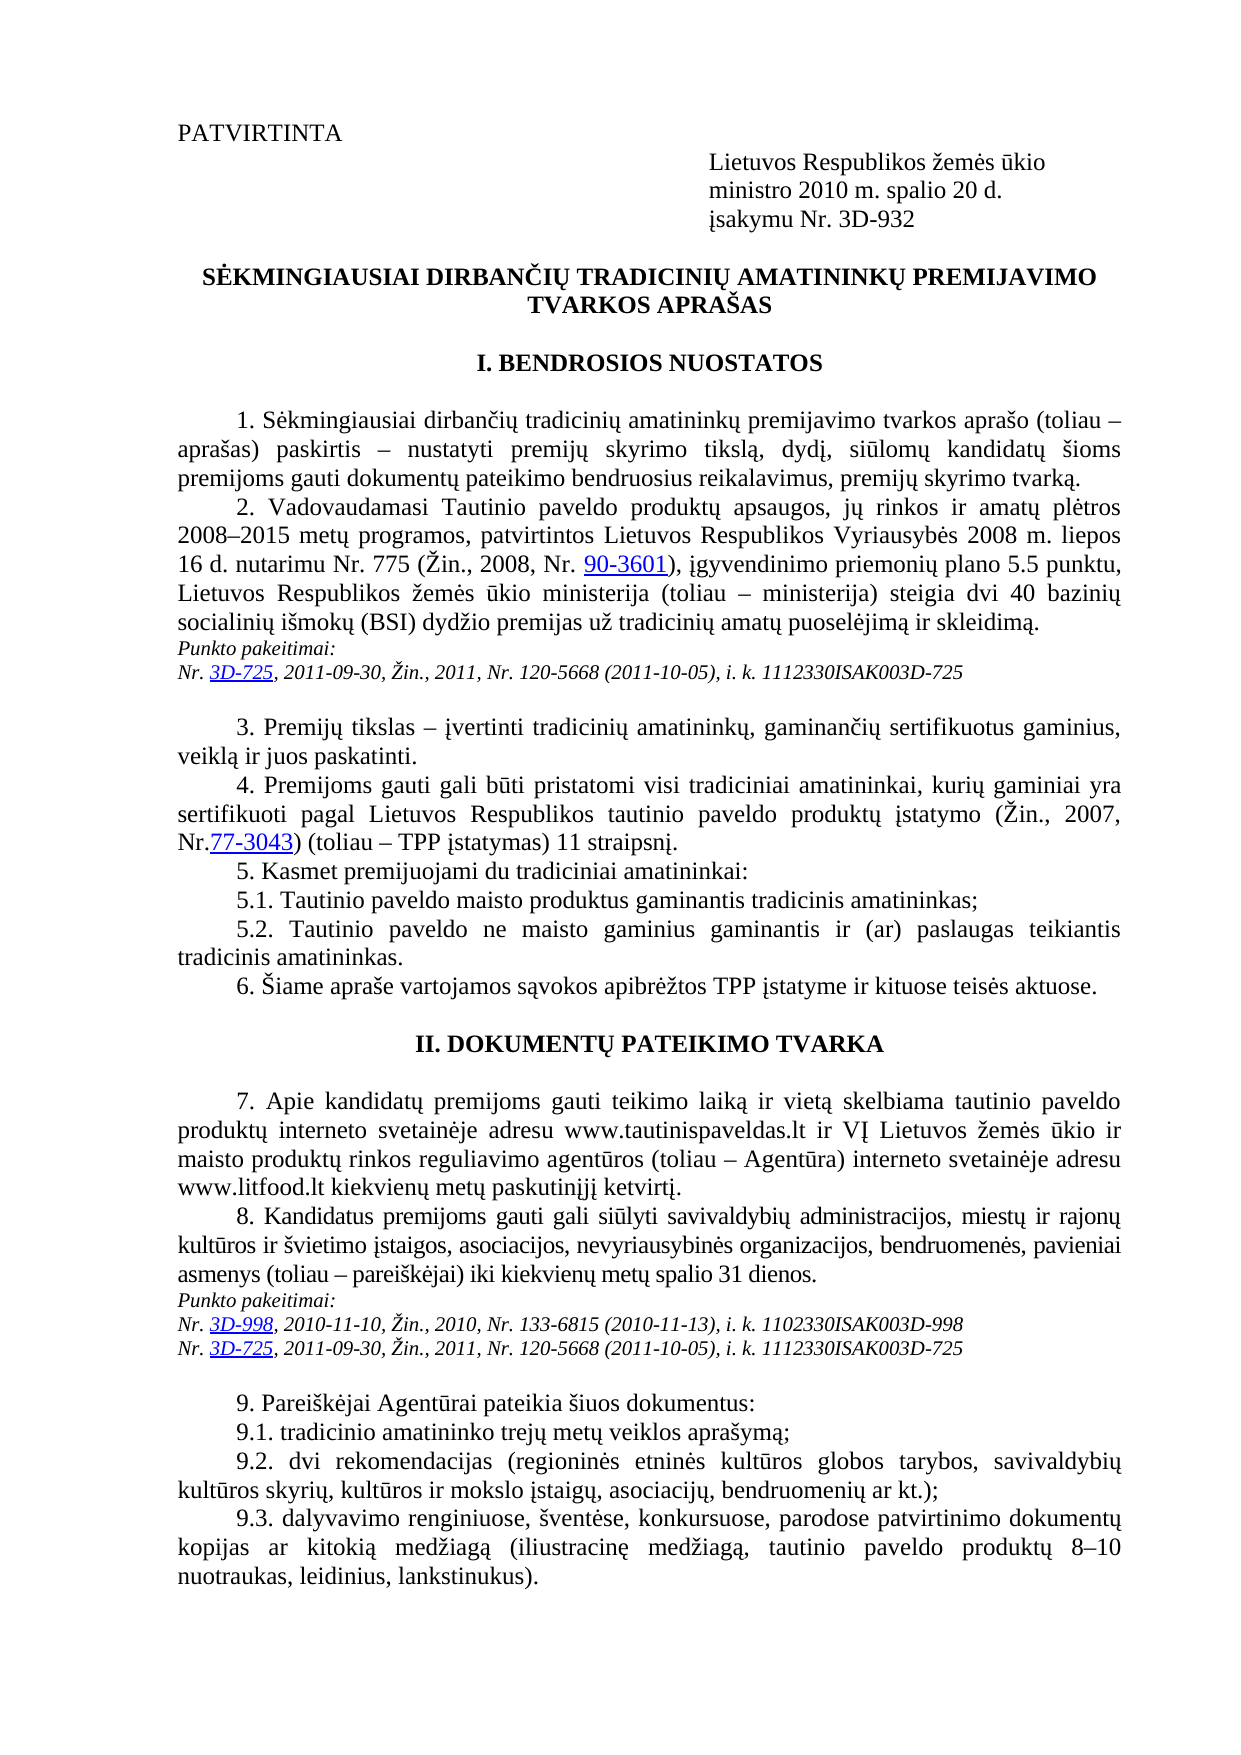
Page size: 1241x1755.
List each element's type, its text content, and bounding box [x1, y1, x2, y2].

text Punkto pakeitimai: [177, 636, 1122, 660]
text II. DOKUMENTŲ PATEIKIMO TVARKA [177, 1029, 1122, 1057]
text 9.2. dvi rekomendacijas (regioninės etninės kultūros globos tarybos, savivaldybių kultūros skyrių, kultūros ir mokslo įstaigų, asociacijų, bendruomenių ar kt.); [177, 1446, 1122, 1503]
text PATVIRTINTA [177, 118, 1122, 147]
text SĖKMINGIAUSIAI DIRBANČIŲ TRADICINIŲ AMATININKŲ PREMIJAVIMO TVARKOS APRAŠAS [177, 262, 1122, 319]
text įsakymu Nr. 3D-932 [177, 204, 1122, 233]
text Nr. 3D-725, 2011-09-30, Žin., 2011, Nr. 120-5668 (2011-10-05), i. k. 1112330ISAK003D-725 [177, 660, 1122, 684]
text 5.2. Tautinio paveldo ne maisto gaminius gaminantis ir (ar) paslaugas teikiantis tradicinis amatininkas. [177, 914, 1122, 971]
text Lietuvos Respublikos žemės ūkio [177, 147, 1122, 176]
text 2. Vadovaudamasi Tautinio paveldo produktų apsaugos, jų rinkos ir amatų plėtros 2008–2015 metų programos, patvirtintos Lietuvos Respublikos Vyriausybės 2008 m. liepos 16 d. nutarimu Nr. 775 (Žin., 2008, Nr. 90-3601), įgyvendinimo priemonių plano 5.5 punktu, Lietuvos Respublikos žemės ūkio ministerija (toliau – ministerija) steigia dvi 40 bazinių socialinių išmokų (BSI) dydžio premijas už tradicinių amatų puoselėjimą ir skleidimą. [177, 492, 1122, 636]
text 1. Sėkmingiausiai dirbančių tradicinių amatininkų premijavimo tvarkos aprašo (toliau – aprašas) paskirtis – nustatyti premijų skyrimo tikslą, dydį, siūlomų kandidatų šioms premijoms gauti dokumentų pateikimo bendruosius reikalavimus, premijų skyrimo tvarką. [177, 406, 1122, 492]
text Nr. 3D-725, 2011-09-30, Žin., 2011, Nr. 120-5668 (2011-10-05), i. k. 1112330ISAK003D-725 [177, 1336, 1122, 1360]
text 5. Kasmet premijuojami du tradiciniai amatininkai: [177, 856, 1122, 885]
text 9.3. dalyvavimo renginiuose, šventėse, konkursuose, parodose patvirtinimo dokumentų kopijas ar kitokią medžiagą (iliustracinę medžiagą, tautinio paveldo produktų 8–10 nuotraukas, leidinius, lankstinukus). [177, 1503, 1122, 1590]
text Punkto pakeitimai: [177, 1287, 1122, 1312]
text Nr. 3D-998, 2010-11-10, Žin., 2010, Nr. 133-6815 (2010-11-13), i. k. 1102330ISAK003D-998 [177, 1312, 1122, 1336]
text 5.1. Tautinio paveldo maisto produktus gaminantis tradicinis amatininkas; [177, 885, 1122, 914]
text 4. Premijoms gauti gali būti pristatomi visi tradiciniai amatininkai, kurių gaminiai yra sertifikuoti pagal Lietuvos Respublikos tautinio paveldo produktų įstatymo (Žin., 2007, Nr.77-3043) (toliau – TPP įstatymas) 11 straipsnį. [177, 770, 1122, 856]
text I. BENDROSIOS NUOSTATOS [177, 348, 1122, 377]
text ministro 2010 m. spalio 20 d. [177, 176, 1122, 204]
text 6. Šiame apraše vartojamos sąvokos apibrėžtos TPP įstatyme ir kituose teisės aktuose. [177, 971, 1122, 1000]
text 9. Pareiškėjai Agentūrai pateikia šiuos dokumentus: [177, 1388, 1122, 1417]
text 3. Premijų tikslas – įvertinti tradicinių amatininkų, gaminančių sertifikuotus gaminius, veiklą ir juos paskatinti. [177, 712, 1122, 770]
text 8. Kandidatus premijoms gauti gali siūlyti savivaldybių administracijos, miestų ir rajonų kultūros ir švietimo įstaigos, asociacijos, nevyriausybinės organizacijos, bendruomenės, pavieniai asmenys (toliau – pareiškėjai) iki kiekvienų metų spalio 31 dienos. [177, 1201, 1122, 1287]
text 7. Apie kandidatų premijoms gauti teikimo laiką ir vietą skelbiama tautinio paveldo produktų interneto svetainėje adresu www.tautinispaveldas.lt ir VĮ Lietuvos žemės ūkio ir maisto produktų rinkos reguliavimo agentūros (toliau – Agentūra) interneto svetainėje adresu www.litfood.lt kiekvienų metų paskutinįjį ketvirtį. [177, 1086, 1122, 1201]
text 9.1. tradicinio amatininko trejų metų veiklos aprašymą; [177, 1417, 1122, 1446]
